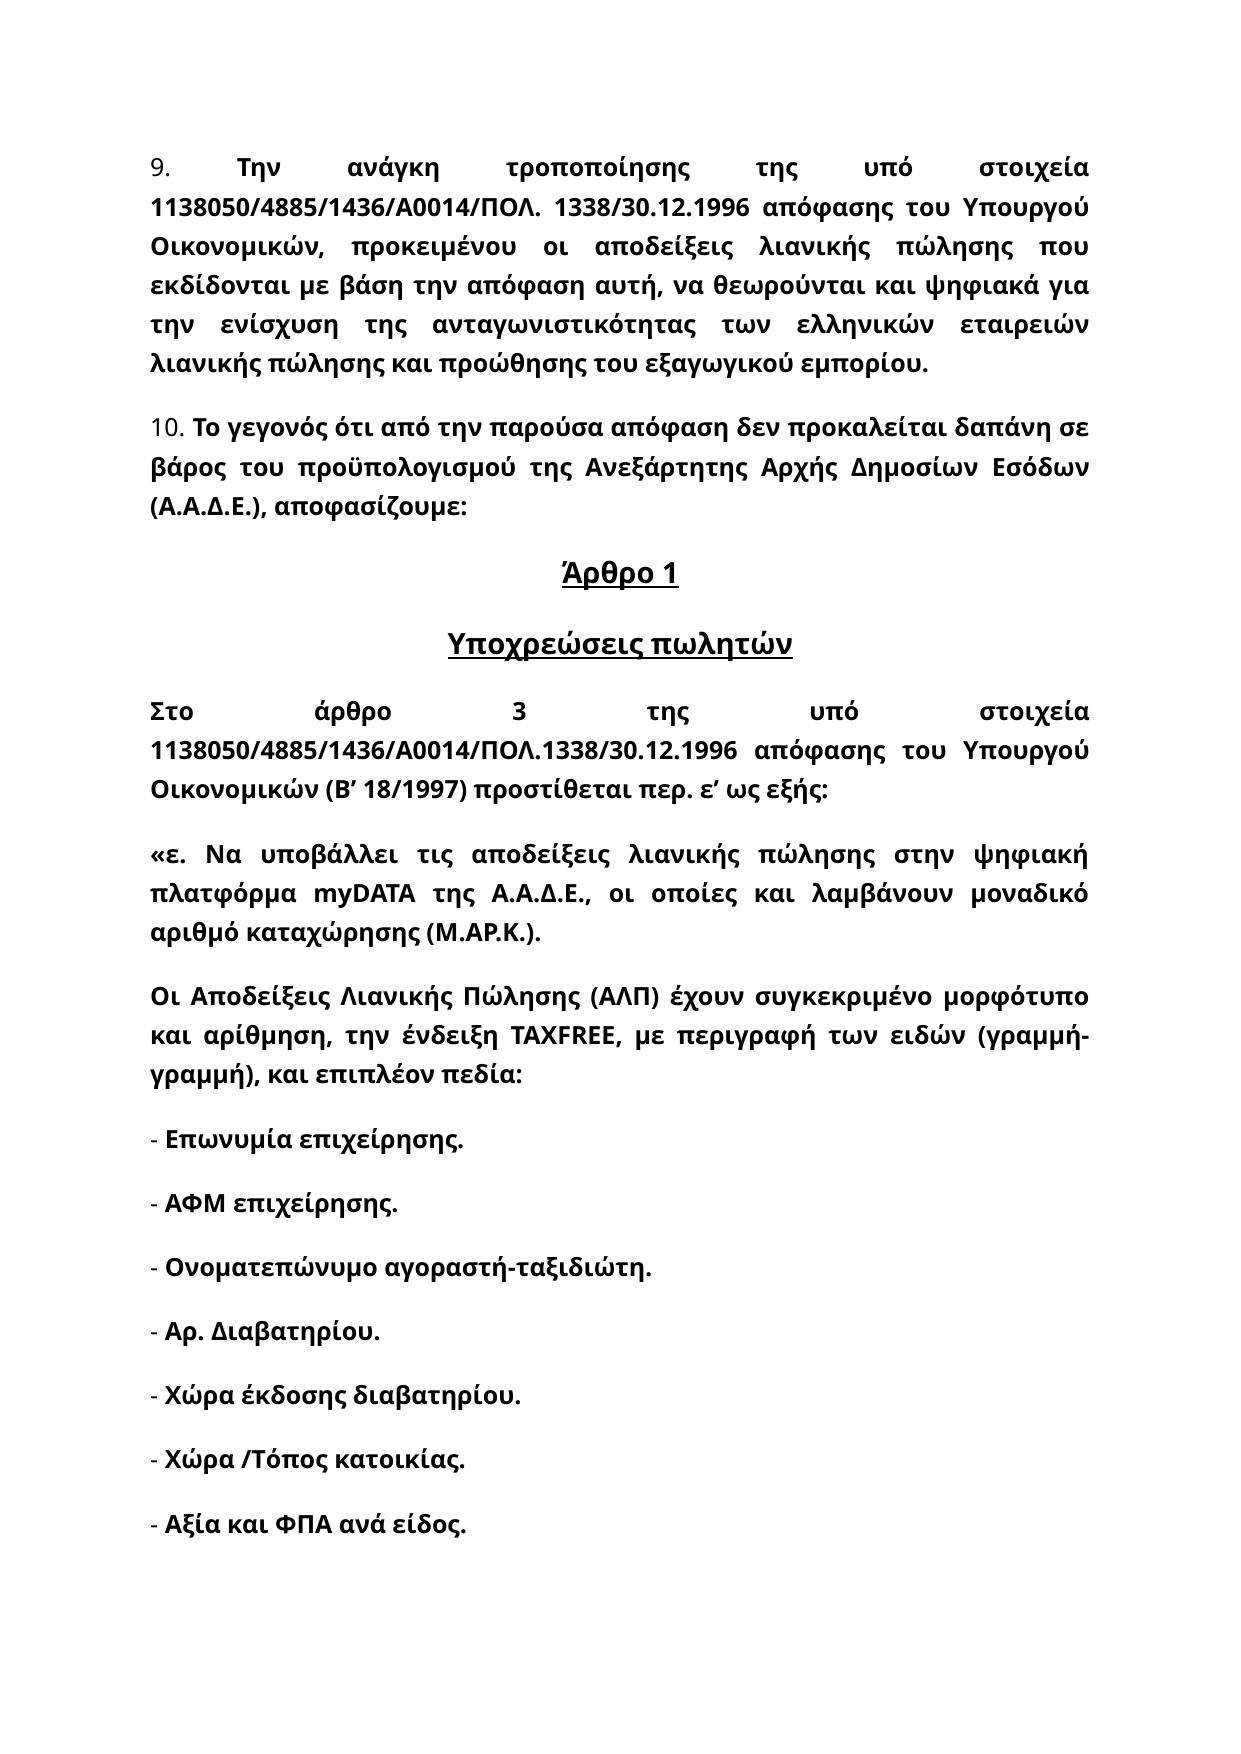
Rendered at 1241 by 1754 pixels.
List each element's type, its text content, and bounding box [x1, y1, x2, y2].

subtitle Άρθρο 1 [150, 552, 1090, 592]
text - Χώρα έκδοσης διαβατηρίου. [150, 1378, 1090, 1412]
text Οι Αποδείξεις Λιανικής Πώλησης (ΑΛΠ) έχουν συγκεκριμένο μορφότυπο και αρίθμηση, την ένδειξη TAXFREE, με περιγραφή των ειδών (γραμμή-γραμμή), και επιπλέον πεδία: [150, 979, 1090, 1091]
text - Αρ. Διαβατηρίου. [150, 1314, 1090, 1348]
text - Χώρα /Tόπος κατοικίας. [150, 1442, 1090, 1476]
text - Αξία και ΦΠΑ ανά είδος. [150, 1506, 1090, 1540]
text «ε. Να υποβάλλει τις αποδείξεις λιανικής πώλησης στην ψηφιακή πλατφόρμα myDATA της Α.Α.Δ.Ε., οι οποίες και λαμβάνουν μοναδικό αριθμό καταχώρησης (Μ.ΑΡ.Κ.). [150, 836, 1090, 949]
text - Ονοματεπώνυμο αγοραστή-ταξιδιώτη. [150, 1249, 1090, 1284]
text 10. Το γεγονός ότι από την παρούσα απόφαση δεν προκαλείται δαπάνη σε βάρος του προϋπολογισμού της Ανεξάρτητης Αρχής Δημοσίων Εσόδων (Α.Α.Δ.Ε.), αποφασίζουμε: [150, 410, 1090, 522]
text 9. Την ανάγκη τροποποίησης της υπό στοιχεία 1138050/4885/1436/Α0014/ΠΟΛ. 1338/30.12.1996 απόφασης του Υπουργού Οικονομικών, προκειμένου οι αποδείξεις λιανικής πώλησης που εκδίδονται με βάση την απόφαση αυτή, να θεωρούνται και ψηφιακά για την ενίσχυση της ανταγωνιστικότητας των ελληνικών εταιρειών λιανικής πώλησης και προώθησης του εξαγωγικού εμπορίου. [150, 150, 1090, 380]
subtitle Υποχρεώσεις πωλητών [150, 623, 1090, 663]
text Στο άρθρο 3 της υπό στοιχεία 1138050/4885/1436/Α0014/ΠΟΛ.1338/30.12.1996 απόφασης του Υπουργού Οικονομικών (Β’ 18/1997) προστίθεται περ. ε’ ως εξής: [150, 694, 1090, 806]
text - ΑΦΜ επιχείρησης. [150, 1185, 1090, 1219]
text - Επωνυμία επιχείρησης. [150, 1121, 1090, 1155]
